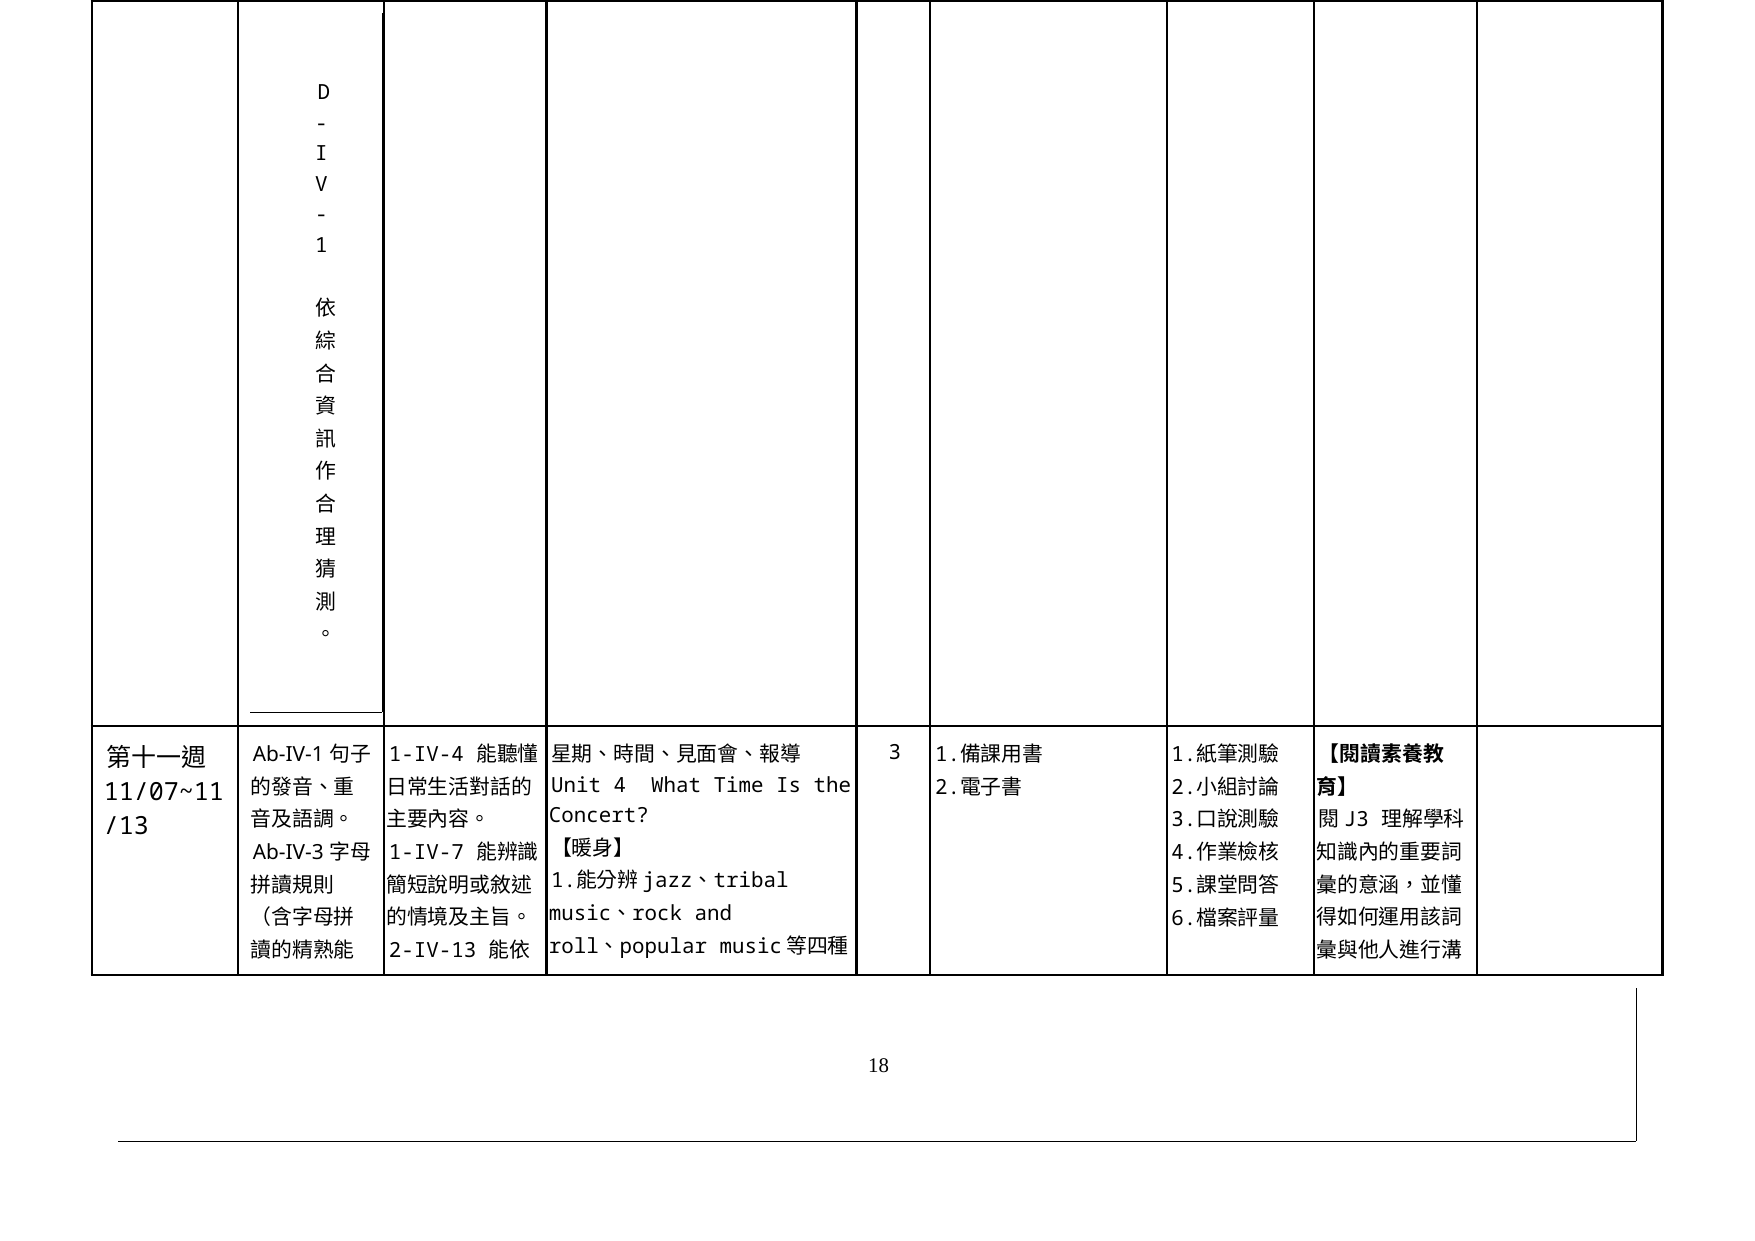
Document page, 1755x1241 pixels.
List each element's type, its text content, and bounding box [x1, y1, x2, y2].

table_cell [385, 2, 545, 725]
table_cell D-IV-1 依綜合資訊作合理猜測。 [239, 2, 383, 725]
table_cell 【閱讀素養教育】 閱J3 理解學科知識內的重要詞彙的意涵，並懂得如何運用該詞彙與他人進行溝 [1315, 727, 1476, 974]
table_cell 1.備課用書 2.電子書 [931, 727, 1166, 974]
table_cell [1478, 727, 1661, 974]
table_cell Ab-IV-1 句子的發音、重音及語調。 Ab-IV-3 字母拼讀規則（含字母拼讀的精熟能 [239, 727, 383, 974]
table_cell 1-IV-4 能聽懂日常生活對話的主要內容。 1-IV-7 能辨識簡短說明或敘述的情境及主旨。 2-IV-13 能依 [385, 727, 545, 974]
table_cell [931, 2, 1166, 725]
table_cell [1478, 2, 1661, 725]
table_cell [1315, 2, 1476, 725]
table_cell 星期、時間、見面會、報導 Unit 4 What Time Is the Concert? 【暖身】 1.能分辨jazz、tribal music、rock and roll、popular music等四種 [548, 727, 855, 974]
table_cell 1.紙筆測驗 2.小組討論 3.口說測驗 4.作業檢核 5.課堂問答 6.檔案評量 [1168, 727, 1313, 974]
table_cell 3 [858, 727, 929, 974]
table_cell 第十一週11/07~11/13 [93, 727, 237, 974]
table_cell [858, 2, 929, 725]
table_cell [93, 2, 237, 725]
table_cell [1168, 2, 1313, 725]
table_cell [548, 2, 855, 725]
